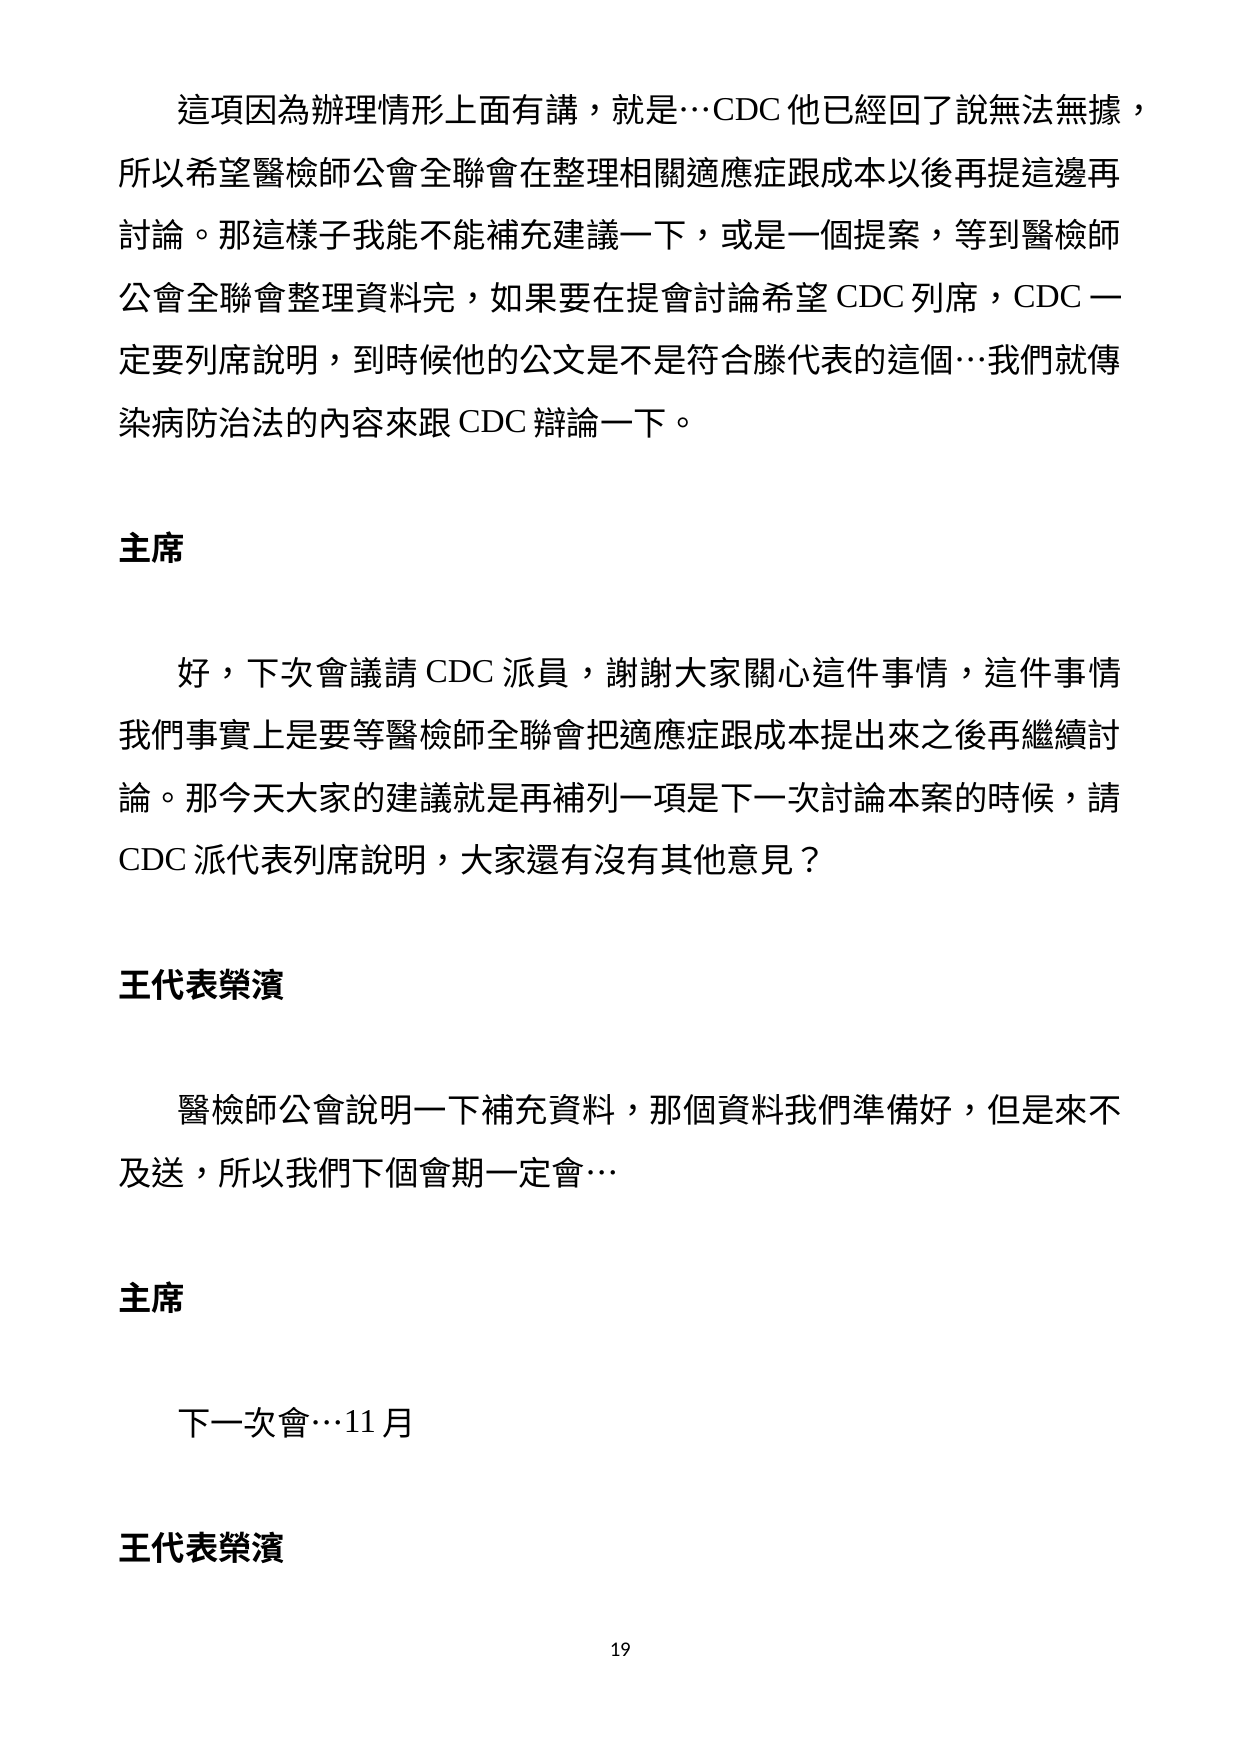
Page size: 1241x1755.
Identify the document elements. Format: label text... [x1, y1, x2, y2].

text 下一次會…11月 [118, 1379, 1122, 1441]
text 主席 [118, 504, 1122, 566]
text 王代表榮濱 [118, 941, 1122, 1004]
text 主席 [118, 1254, 1122, 1316]
text 王代表榮濱 [118, 1504, 1122, 1566]
text 好，下次會議請CDC派員，謝謝大家關心這件事情，這件事情我們事實上是要等醫檢師全聯會把適應症跟成本提出來之後再繼續討論。那今天大家的建議就是再補列一項是下一次討論本案的時候，請CDC派代表列席說明，大家還有沒有其他意見？ [118, 629, 1122, 879]
text 醫檢師公會說明一下補充資料，那個資料我們準備好，但是來不及送，所以我們下個會期一定會… [118, 1066, 1122, 1191]
text 這項因為辦理情形上面有講，就是…CDC他已經回了說無法無據，所以希望醫檢師公會全聯會在整理相關適應症跟成本以後再提這邊再討論。那這樣子我能不能補充建議一下，或是一個提案，等到醫檢師公會全聯會整理資料完，如果要在提會討論希望CDC列席，CDC一定要列席說明，到時候他的公文是不是符合滕代表的這個…我們就傳染病防治法的內容來跟CDC辯論一下。 [118, 66, 1122, 441]
